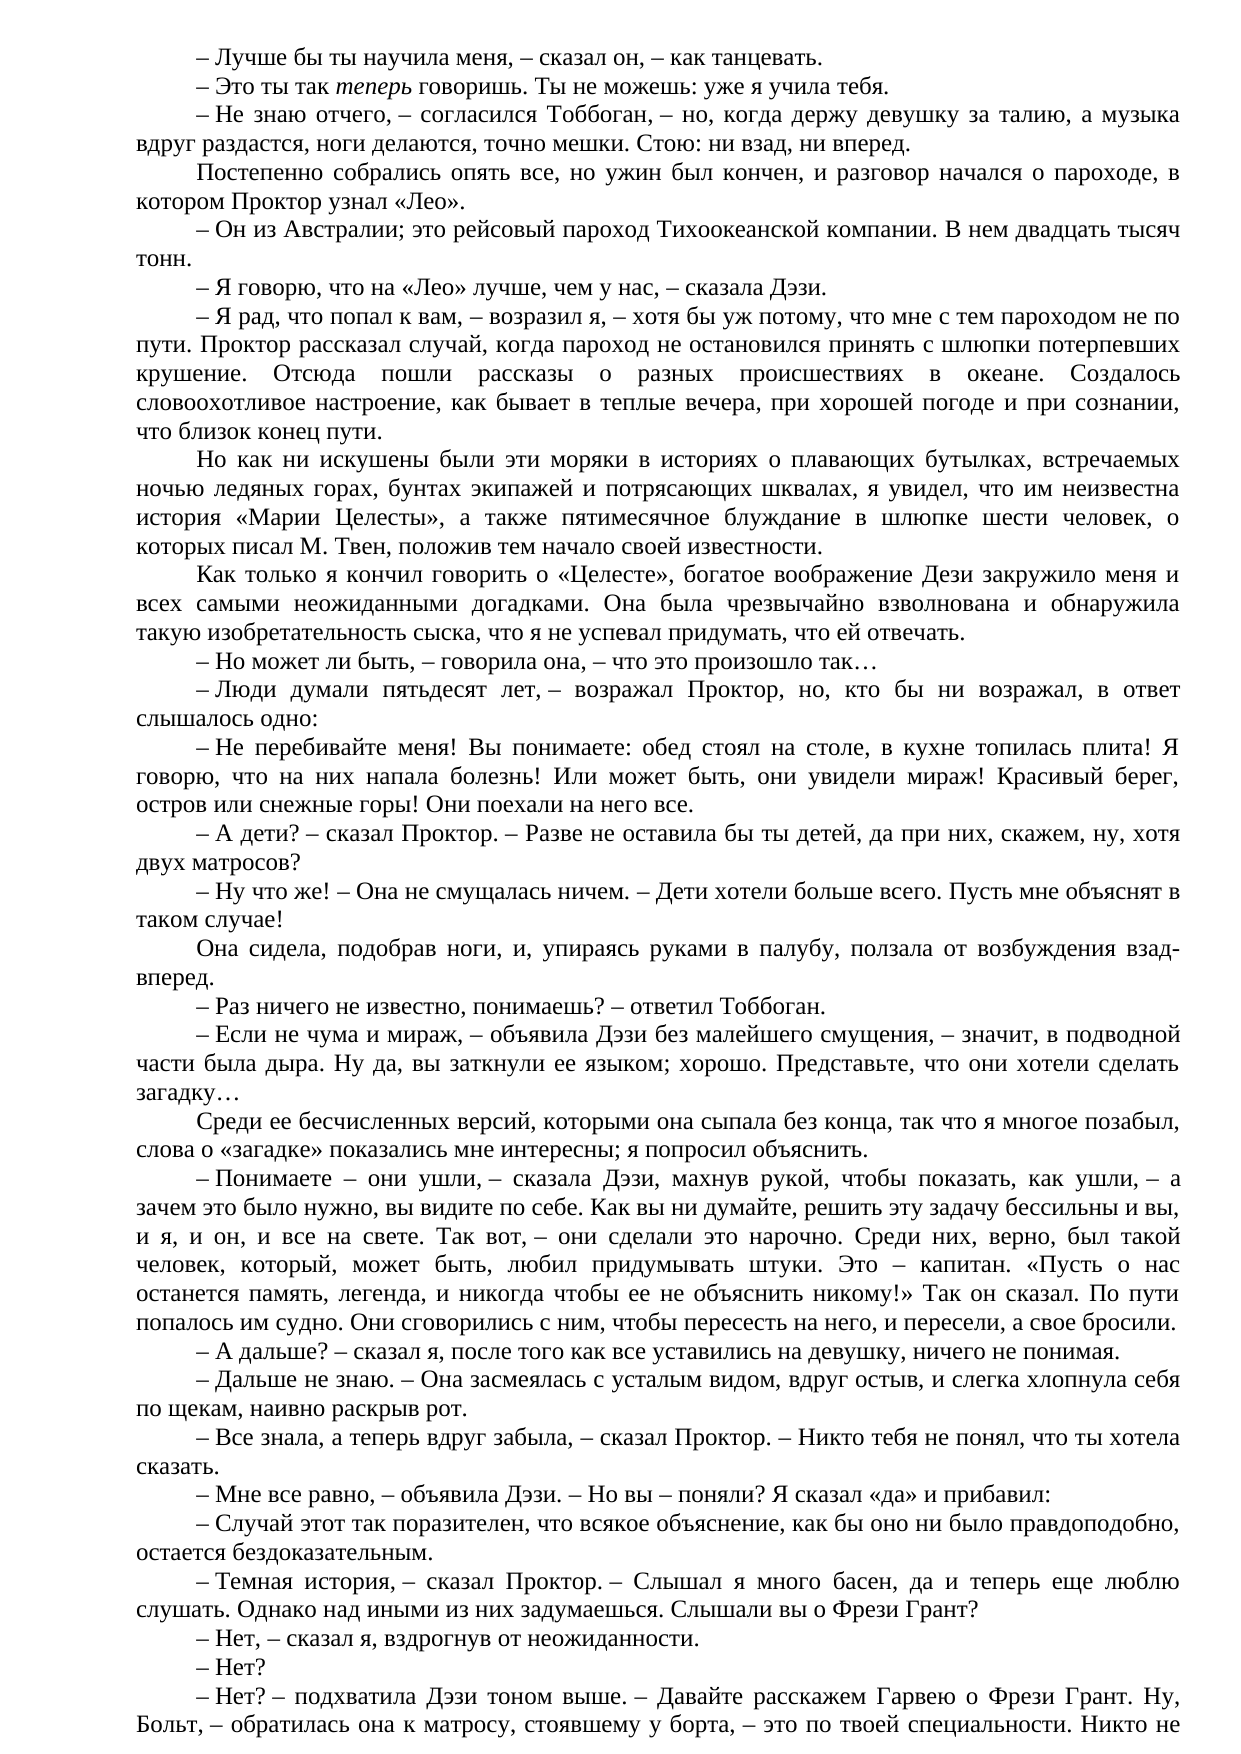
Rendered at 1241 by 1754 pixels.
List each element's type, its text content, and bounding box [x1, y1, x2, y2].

text Среди ее бесчисленных версий, которыми она сыпала без конца, так что я многое позабыл, слова о «загадке» показались мне интересны; я попросил объяснить. [136, 1106, 1181, 1163]
text – Если не чума и мираж, – объявила Дэзи без малейшего смущения, – значит, в подводной части была дыра. Ну да, вы заткнули ее языком; хорошо. Представьте, что они хотели сделать загадку… [136, 1019, 1181, 1106]
text – Нет? [136, 1652, 1181, 1681]
text – А дальше? – сказал я, после того как все уставились на девушку, ничего не понимая. [136, 1336, 1181, 1364]
text – А дети? – сказал Проктор. – Разве не оставила бы ты детей, да при них, скажем, ну, хотя двух матросов? [136, 818, 1181, 876]
text – Он из Австралии; это рейсовый пароход Тихоокеанской компании. В нем двадцать тысяч тонн. [136, 214, 1181, 272]
text – Не перебивайте меня! Вы понимаете: обед стоял на столе, в кухне топилась плита! Я говорю, что на них напала болезнь! Или может быть, они увидели мираж! Красивый берег, остров или снежные горы! Они поехали на него все. [136, 732, 1181, 818]
text – Раз ничего не известно, понимаешь? – ответил Тоббоган. [136, 991, 1181, 1019]
text – Все знала, а теперь вдруг забыла, – сказал Проктор. – Никто тебя не понял, что ты хотела сказать. [136, 1422, 1181, 1479]
text – Я рад, что попал к вам, – возразил я, – хотя бы уж потому, что мне с тем пароходом не по пути. Проктор рассказал случай, когда пароход не остановился принять с шлюпки потерпевших крушение. Отсюда пошли рассказы о разных происшествиях в океане. Создалось словоохотливое настроение, как бывает в теплые вечера, при хорошей погоде и при сознании, что близок конец пути. [136, 301, 1181, 444]
text – Дальше не знаю. – Она засмеялась с усталым видом, вдруг остыв, и слегка хлопнула себя по щекам, наивно раскрыв рот. [136, 1364, 1181, 1422]
text Постепенно собрались опять все, но ужин был кончен, и разговор начался о пароходе, в котором Проктор узнал «Лео». [136, 157, 1181, 214]
text – Люди думали пятьдесят лет, – возражал Проктор, но, кто бы ни возражал, в ответ слышалось одно: [136, 674, 1181, 732]
text – Понимаете – они ушли, – сказала Дэзи, махнув рукой, чтобы показать, как ушли, – а зачем это было нужно, вы видите по себе. Как вы ни думайте, решить эту задачу бессильны и вы, и я, и он, и все на свете. Так вот, – они сделали это нарочно. Среди них, верно, был такой человек, который, может быть, любил придумывать штуки. Это – капитан. «Пусть о нас останется память, легенда, и никогда чтобы ее не объяснить никому!» Так он сказал. По пути попалось им судно. Они сговорились с ним, чтобы пересесть на него, и пересели, а свое бросили. [136, 1163, 1181, 1336]
text – Мне все равно, – объявила Дэзи. – Но вы – поняли? Я сказал «да» и прибавил: [136, 1479, 1181, 1508]
text – Нет, – сказал я, вздрогнув от неожиданности. [136, 1623, 1181, 1652]
text – Это ты так теперь говоришь. Ты не можешь: уже я учила тебя. [136, 71, 1181, 99]
text – Ну что же! – Она не смущалась ничем. – Дети хотели больше всего. Пусть мне объяснят в таком случае! [136, 876, 1181, 933]
text – Лучше бы ты научила меня, – сказал он, – как танцевать. [136, 42, 1181, 71]
text – Случай этот так поразителен, что всякое объяснение, как бы оно ни было правдоподобно, остается бездоказательным. [136, 1508, 1181, 1566]
text – Темная история, – сказал Проктор. – Слышал я много басен, да и теперь еще люблю слушать. Однако над иными из них задумаешься. Слышали вы о Фрези Грант? [136, 1566, 1181, 1623]
text – Не знаю отчего, – согласился Тоббоган, – но, когда держу девушку за талию, а музыка вдруг раздастся, ноги делаются, точно мешки. Стою: ни взад, ни вперед. [136, 99, 1181, 157]
text – Я говорю, что на «Лео» лучше, чем у нас, – сказала Дэзи. [136, 272, 1181, 301]
text Она сидела, подобрав ноги, и, упираясь руками в палубу, ползала от возбуждения взад-вперед. [136, 933, 1181, 991]
text Как только я кончил говорить о «Целесте», богатое воображение Дези закружило меня и всех самыми неожиданными догадками. Она была чрезвычайно взволнована и обнаружила такую изобретательность сыска, что я не успевал придумать, что ей отвечать. [136, 559, 1181, 646]
text Но как ни искушены были эти моряки в историях о плавающих бутылках, встречаемых ночью ледяных горах, бунтах экипажей и потрясающих шквалах, я увидел, что им неизвестна история «Марии Целесты», а также пятимесячное блуждание в шлюпке шести человек, о которых писал М. Твен, положив тем начало своей известности. [136, 444, 1181, 559]
text – Но может ли быть, – говорила она, – что это произошло так… [136, 646, 1181, 674]
text – Нет? – подхватила Дэзи тоном выше. – Давайте расскажем Гарвею о Фрези Грант. Ну, Больт, – обратилась она к матросу, стоявшему у борта, – это по твоей специальности. Никто не [136, 1681, 1181, 1738]
